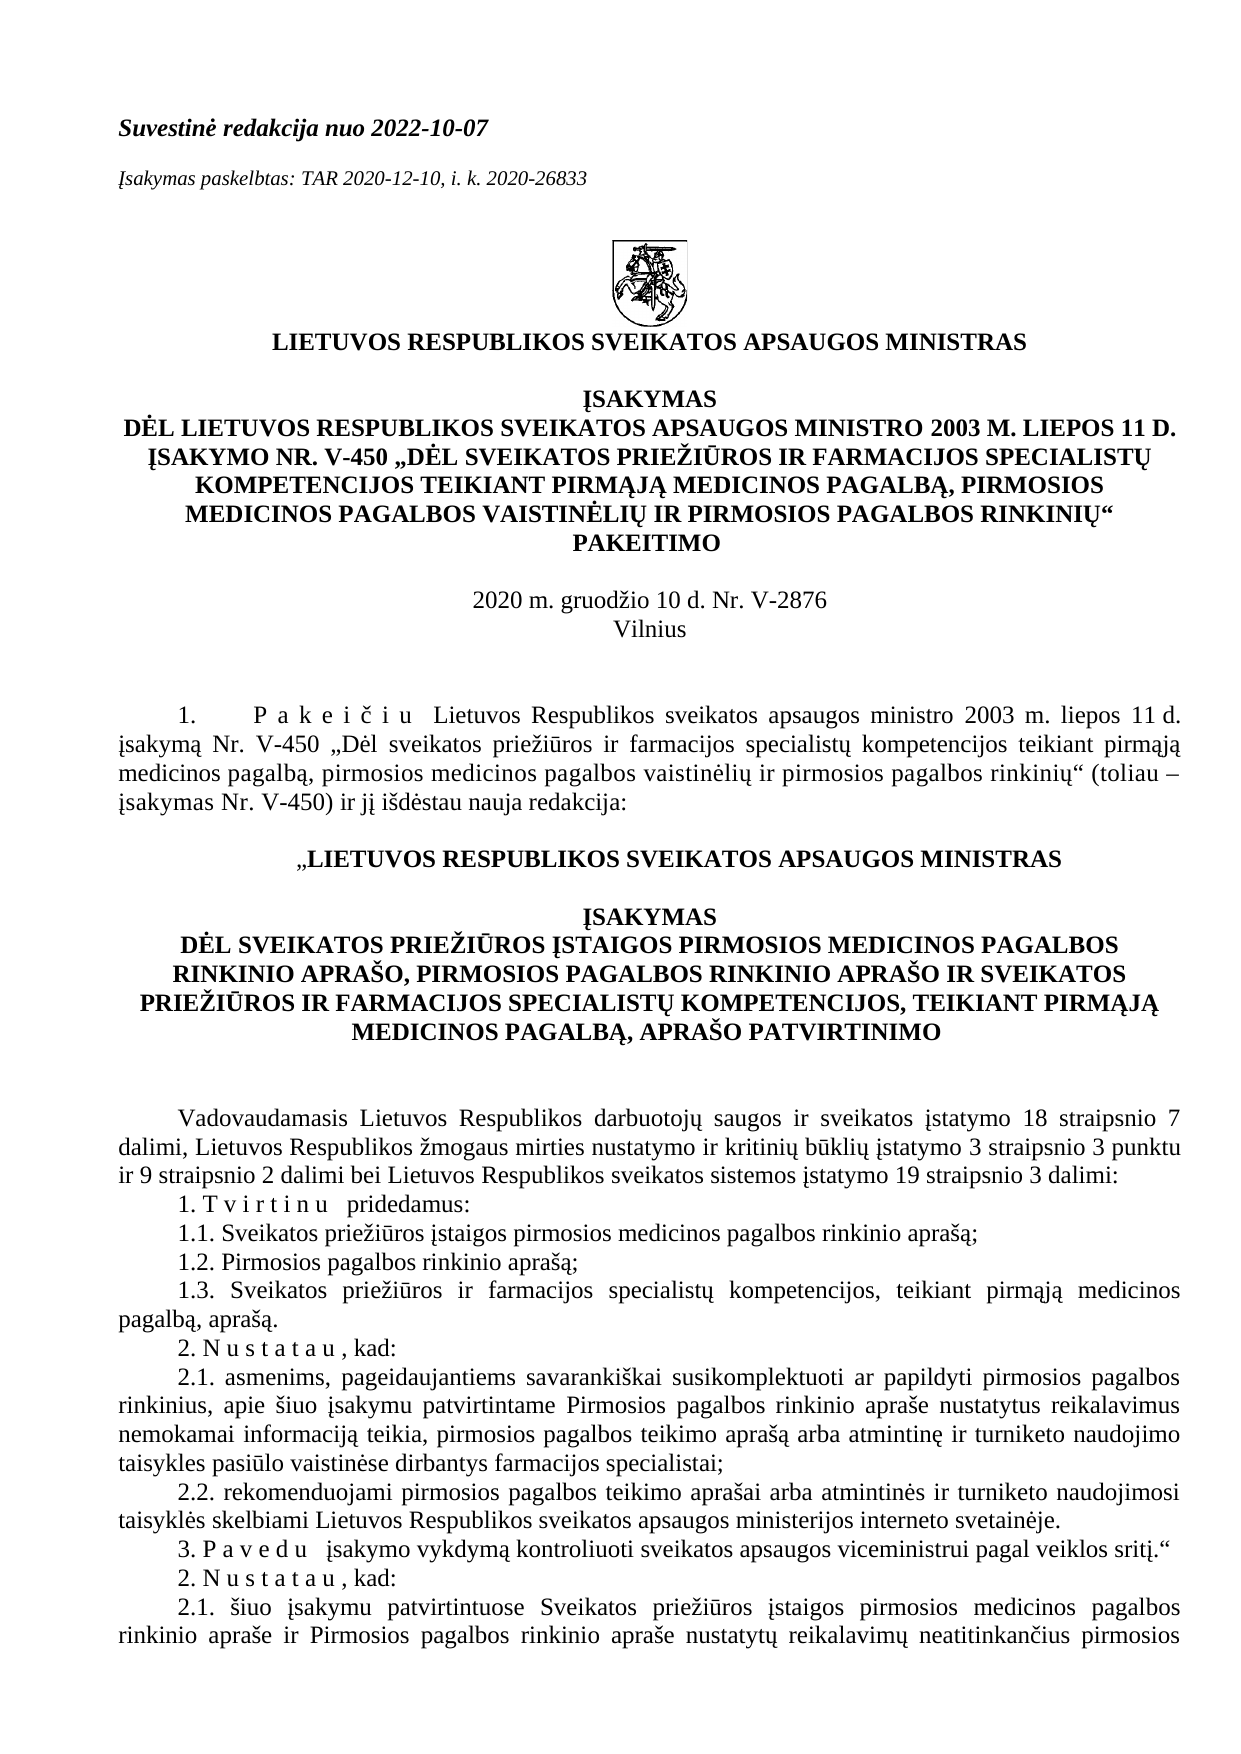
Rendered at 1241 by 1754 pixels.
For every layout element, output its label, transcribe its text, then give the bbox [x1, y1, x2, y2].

text 1. P a k e i č i u Lietuvos Respublikos sveikatos apsaugos ministro 2003 m. liepos 11 d. įsakymą Nr. V-450 „Dėl sveikatos priežiūros ir farmacijos specialistų kompetencijos teikiant pirmąją medicinos pagalbą, pirmosios medicinos pagalbos vaistinėlių ir pirmosios pagalbos rinkinių“ (toliau – įsakymas Nr. V-450) ir jį išdėstau nauja redakcija: [118, 700, 1181, 815]
text Vadovaudamasis Lietuvos Respublikos darbuotojų saugos ir sveikatos įstatymo 18 straipsnio 7 dalimi, Lietuvos Respublikos žmogaus mirties nustatymo ir kritinių būklių įstatymo 3 straipsnio 3 punktu ir 9 straipsnio 2 dalimi bei Lietuvos Respublikos sveikatos sistemos įstatymo 19 straipsnio 3 dalimi: [118, 1103, 1181, 1189]
text LIETUVOS RESPUBLIKOS SVEIKATOS APSAUGOS MINISTRAS [118, 327, 1181, 355]
text 2.2. rekomenduojami pirmosios pagalbos teikimo aprašai arba atmintinės ir turniketo naudojimosi taisyklės skelbiami Lietuvos Respublikos sveikatos apsaugos ministerijos interneto svetainėje. [118, 1477, 1181, 1534]
text DĖL SVEIKATOS PRIEŽIŪROS ĮSTAIGOS PIRMOSIOS MEDICINOS PAGALBOS RINKINIO APRAŠO, PIRMOSIOS PAGALBOS RINKINIO APRAŠO IR SVEIKATOS PRIEŽIŪROS IR FARMACIJOS SPECIALISTŲ KOMPETENCIJOS, TEIKIANT PIRMĄJĄ MEDICINOS PAGALBĄ, APRAŠO PATVIRTINIMO [118, 930, 1181, 1045]
text 1.3. Sveikatos priežiūros ir farmacijos specialistų kompetencijos, teikiant pirmąją medicinos pagalbą, aprašą. [118, 1275, 1181, 1333]
text 1.1. Sveikatos priežiūros įstaigos pirmosios medicinos pagalbos rinkinio aprašą; [118, 1218, 1181, 1247]
text 3. Pavedu įsakymo vykdymą kontroliuoti sveikatos apsaugos viceministrui pagal veiklos sritį.“ [118, 1534, 1181, 1563]
text 1.2. Pirmosios pagalbos rinkinio aprašą; [118, 1247, 1181, 1275]
text 2020 m. gruodžio 10 d. Nr. V-2876 [118, 585, 1181, 614]
text DĖL LIETUVOS RESPUBLIKOS SVEIKATOS APSAUGOS MINISTRO 2003 M. LIEPOS 11 D. ĮSAKYMO NR. V-450 „DĖL SVEIKATOS PRIEŽIŪROS IR FARMACIJOS SPECIALISTŲ KOMPETENCIJOS TEIKIANT PIRMĄJĄ MEDICINOS PAGALBĄ, PIRMOSIOS MEDICINOS PAGALBOS VAISTINĖLIŲ IR PIRMOSIOS PAGALBOS RINKINIŲ“ PAKEITIMO [118, 413, 1181, 557]
text Įsakymas paskelbtas: TAR 2020-12-10, i. k. 2020-26833 [118, 166, 1181, 190]
text „LIETUVOS RESPUBLIKOS SVEIKATOS APSAUGOS MINISTRAS [118, 844, 1181, 873]
text Suvestinė redakcija nuo 2022-10-07 [118, 113, 1181, 142]
text 2.1. asmenims, pageidaujantiems savarankiškai susikomplektuoti ar papildyti pirmosios pagalbos rinkinius, apie šiuo įsakymu patvirtintame Pirmosios pagalbos rinkinio apraše nustatytus reikalavimus nemokamai informaciją teikia, pirmosios pagalbos teikimo aprašą arba atmintinę ir turniketo naudojimo taisykles pasiūlo vaistinėse dirbantys farmacijos specialistai; [118, 1362, 1181, 1477]
text 2. Nustatau, kad: [118, 1563, 1181, 1592]
text 2.1. šiuo įsakymu patvirtintuose Sveikatos priežiūros įstaigos pirmosios medicinos pagalbos rinkinio apraše ir Pirmosios pagalbos rinkinio apraše nustatytų reikalavimų neatitinkančius pirmosios [118, 1592, 1181, 1649]
text ĮSAKYMAS [118, 384, 1181, 413]
text 2. Nustatau, kad: [118, 1333, 1181, 1362]
text 1. Tvirtinu pridedamus: [118, 1189, 1181, 1218]
text Vilnius [118, 614, 1181, 643]
text ĮSAKYMAS [118, 902, 1181, 930]
